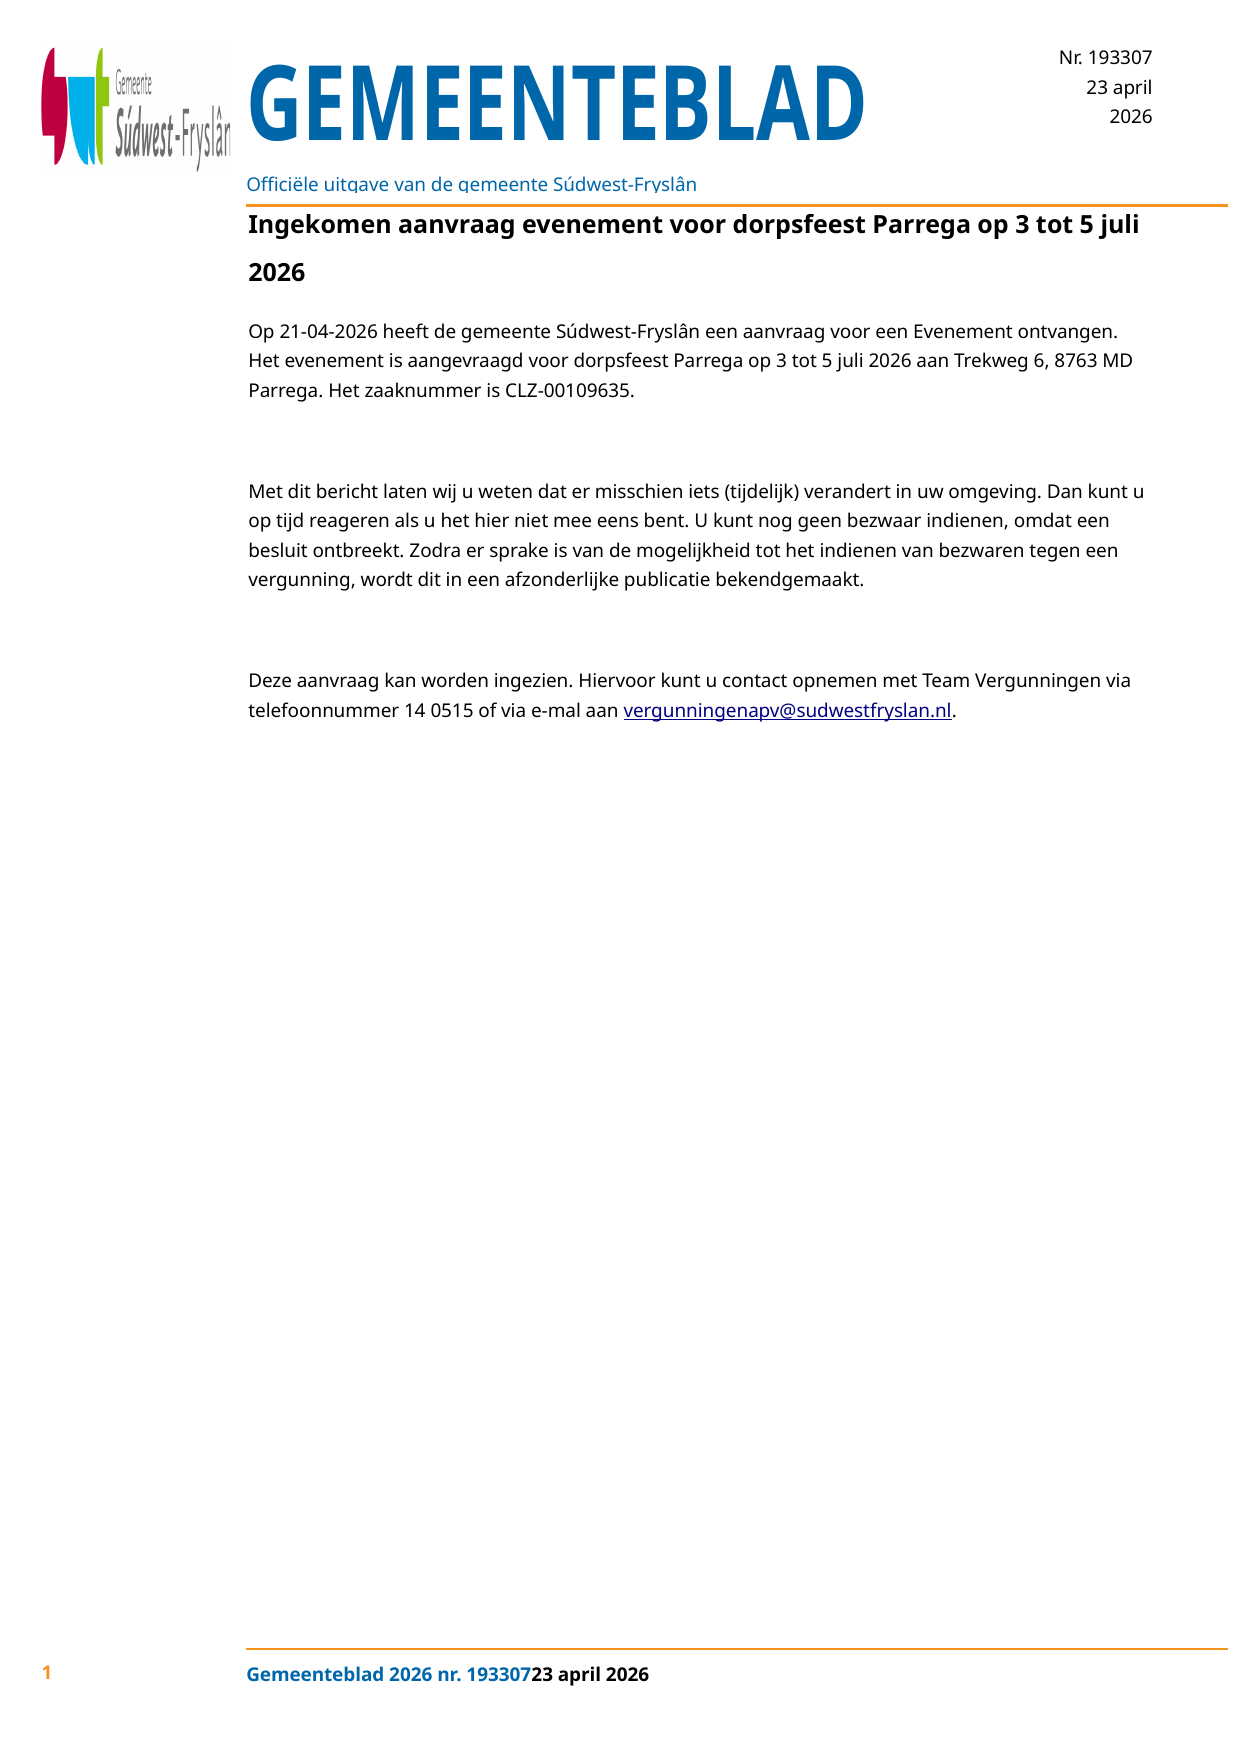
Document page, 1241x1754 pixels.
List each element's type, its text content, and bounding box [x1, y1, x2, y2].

text Deze aanvraag kan worden ingezien. Hiervoor kunt u contact opnemen met Team Vergunningen via telefoonnummer 14 0515 of via e-mal aan vergunningenapv@sudwestfryslan.nl. [248, 667, 1152, 723]
text Met dit bericht laten wij u weten dat er misschien iets (tijdelijk) verandert in uw omgeving. Dan kunt u op tijd reageren als u het hier niet mee eens bent. U kunt nog geen bezwaar indienen, omdat een besluit ontbreekt. Zodra er sprake is van de mogelijkheid tot het indienen van bezwaren tegen een vergunning, wordt dit in een afzonderlijke publicatie bekendgemaakt. [248, 478, 1152, 592]
picture [41, 47, 231, 172]
text Op 21-04-2026 heeft de gemeente Súdwest-Fryslân een aanvraag voor een Evenement ontvangen. Het evenement is aangevraagd voor dorpsfeest Parrega op 3 tot 5 juli 2026 aan Trekweg 6, 8763 MD Parrega. Het zaaknummer is CLZ-00109635. [248, 318, 1152, 403]
text Ingekomen aanvraag evenement voor dorpsfeest Parrega op 3 tot 5 juli 2026 [248, 207, 1152, 288]
